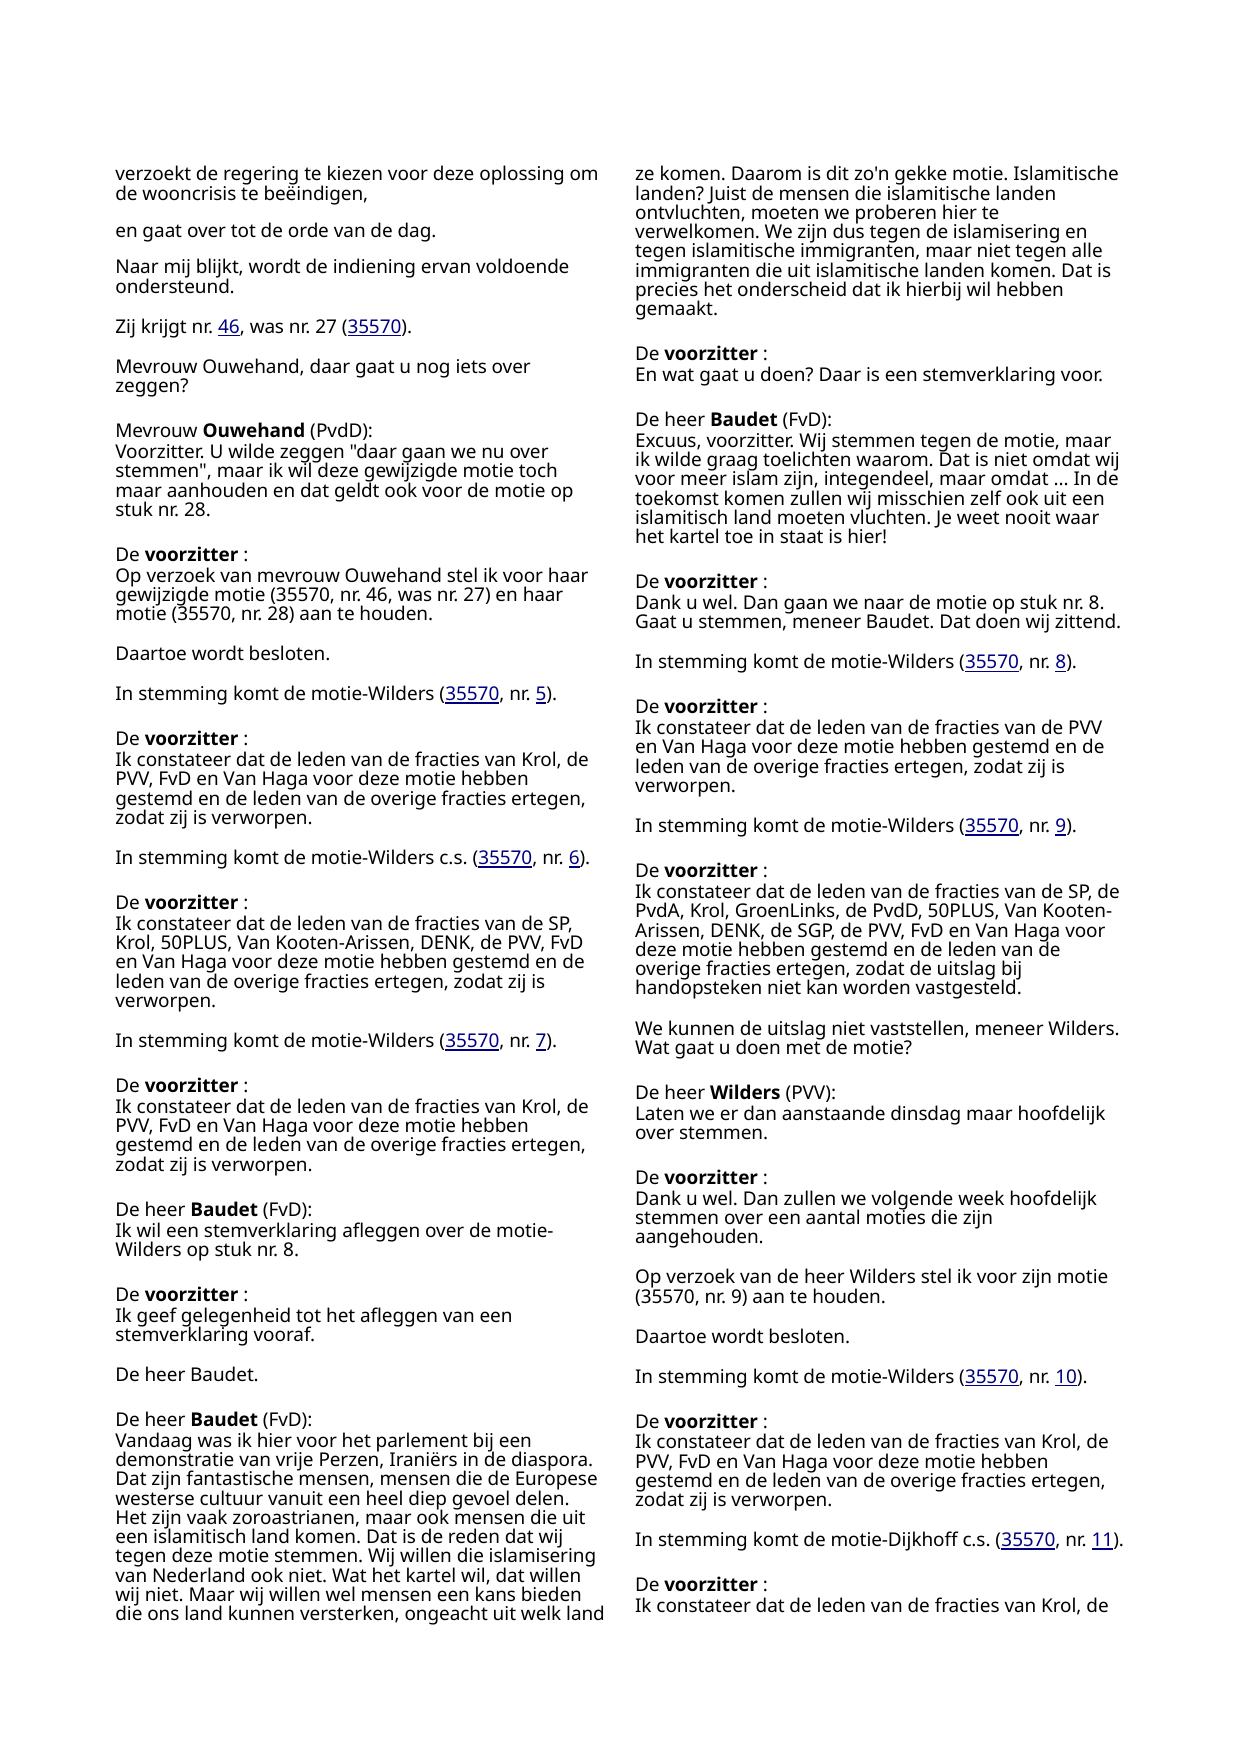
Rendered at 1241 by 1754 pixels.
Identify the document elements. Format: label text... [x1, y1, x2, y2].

text De voorzitter : [115, 541, 605, 567]
text In stemming komt de motie-Wilders c.s. (35570, nr. 6). [115, 849, 605, 868]
text De heer Baudet (FvD): [115, 1406, 605, 1432]
text De voorzitter : [115, 725, 605, 751]
text In stemming komt de motie-Wilders (35570, nr. 5). [115, 685, 605, 704]
text De voorzitter : [635, 693, 1125, 719]
text Vandaag was ik hier voor het parlement bij een demonstratie van vrije Perzen, Iraniërs in de diaspora. Dat zijn fantastische mensen, mensen die de Europese westerse cultuur vanuit een heel diep gevoel delen. Het zijn vaak zoroastrianen, maar ook mensen die uit een islamitisch land komen. Dat is de reden dat wij tegen deze motie stemmen. Wij willen die islamisering van Nederland ook niet. Wat het kartel wil, dat willen wij niet. Maar wij willen wel mensen een kans bieden die ons land kunnen versterken, ongeacht uit welk land [115, 1432, 605, 1624]
text De heer Baudet (FvD): [635, 406, 1125, 432]
text Ik wil een stemverklaring afleggen over de motie-Wilders op stuk nr. 8. [115, 1222, 605, 1260]
text De voorzitter : [115, 889, 605, 915]
text Ik constateer dat de leden van de fracties van de SP, Krol, 50PLUS, Van Kooten-Arissen, DENK, de PVV, FvD en Van Haga voor deze motie hebben gestemd en de leden van de overige fracties ertegen, zodat zij is verworpen. [115, 915, 605, 1011]
text Daartoe wordt besloten. [635, 1328, 1125, 1347]
text In stemming komt de motie-Wilders (35570, nr. 9). [635, 817, 1125, 836]
text De voorzitter : [635, 1572, 1125, 1597]
text De voorzitter : [115, 1281, 605, 1307]
text De voorzitter : [635, 857, 1125, 883]
text Dank u wel. Dan zullen we volgende week hoofdelijk stemmen over een aantal moties die zijn aangehouden. [635, 1190, 1125, 1247]
text Ik constateer dat de leden van de fracties van de SP, de PvdA, Krol, GroenLinks, de PvdD, 50PLUS, Van Kooten-Arissen, DENK, de SGP, de PVV, FvD en Van Haga voor deze motie hebben gestemd en de leden van de overige fracties ertegen, zodat de uitslag bij handopsteken niet kan worden vastgesteld. [635, 883, 1125, 999]
text De heer Wilders (PVV): [635, 1079, 1125, 1104]
text en gaat over tot de orde van de dag. [115, 222, 605, 241]
text In stemming komt de motie-Wilders (35570, nr. 10). [635, 1368, 1125, 1387]
text We kunnen de uitslag niet vaststellen, meneer Wilders. Wat gaat u doen met de motie? [635, 1019, 1125, 1058]
text En wat gaat u doen? Daar is een stemverklaring voor. [635, 366, 1125, 385]
text De heer Baudet. [115, 1366, 605, 1385]
text De voorzitter : [635, 1408, 1125, 1433]
text Voorzitter. U wilde zeggen "daar gaan we nu over stemmen", maar ik wil deze gewijzigde motie toch maar aanhouden en dat geldt ook voor de motie op stuk nr. 28. [115, 443, 605, 520]
text Ik constateer dat de leden van de fracties van Krol, de [635, 1597, 1125, 1617]
text Op verzoek van de heer Wilders stel ik voor zijn motie (35570, nr. 9) aan te houden. [635, 1268, 1125, 1307]
text Excuus, voorzitter. Wij stemmen tegen de motie, maar ik wilde graag toelichten waarom. Dat is niet omdat wij voor meer islam zijn, integendeel, maar omdat ... In de toekomst komen zullen wij misschien zelf ook uit een islamitisch land moeten vluchten. Je weet nooit waar het kartel toe in staat is hier! [635, 432, 1125, 547]
text In stemming komt de motie-Wilders (35570, nr. 7). [115, 1032, 605, 1051]
text De voorzitter : [635, 1164, 1125, 1190]
text Op verzoek van mevrouw Ouwehand stel ik voor haar gewijzigde motie (35570, nr. 46, was nr. 27) en haar motie (35570, nr. 28) aan te houden. [115, 567, 605, 624]
text Mevrouw Ouwehand, daar gaat u nog iets over zeggen? [115, 358, 605, 396]
text Daartoe wordt besloten. [115, 645, 605, 664]
text Ik geef gelegenheid tot het afleggen van een stemverklaring vooraf. [115, 1307, 605, 1345]
text Ik constateer dat de leden van de fracties van Krol, de PVV, FvD en Van Haga voor deze motie hebben gestemd en de leden van de overige fracties ertegen, zodat zij is verworpen. [115, 1098, 605, 1175]
text De voorzitter : [635, 340, 1125, 366]
text De voorzitter : [115, 1072, 605, 1098]
text In stemming komt de motie-Wilders (35570, nr. 8). [635, 653, 1125, 673]
text In stemming komt de motie-Dijkhoff c.s. (35570, nr. 11). [635, 1531, 1125, 1551]
text verzoekt de regering te kiezen voor deze oplossing om de wooncrisis te beëindigen, [115, 165, 605, 204]
text Dank u wel. Dan gaan we naar de motie op stuk nr. 8. Gaat u stemmen, meneer Baudet. Dat doen wij zittend. [635, 594, 1125, 633]
text Naar mij blijkt, wordt de indiening ervan voldoende ondersteund. [115, 258, 605, 297]
text Laten we er dan aanstaande dinsdag maar hoofdelijk over stemmen. [635, 1104, 1125, 1143]
text De heer Baudet (FvD): [115, 1196, 605, 1222]
text Mevrouw Ouwehand (PvdD): [115, 417, 605, 443]
text Ik constateer dat de leden van de fracties van de PVV en Van Haga voor deze motie hebben gestemd en de leden van de overige fracties ertegen, zodat zij is verworpen. [635, 719, 1125, 796]
text ze komen. Daarom is dit zo'n gekke motie. Islamitische landen? Juist de mensen die islamitische landen ontvluchten, moeten we proberen hier te verwelkomen. We zijn dus tegen de islamisering en tegen islamitische immigranten, maar niet tegen alle immigranten die uit islamitische landen komen. Dat is precies het onderscheid dat ik hierbij wil hebben gemaakt. [635, 165, 1125, 319]
text Ik constateer dat de leden van de fracties van Krol, de PVV, FvD en Van Haga voor deze motie hebben gestemd en de leden van de overige fracties ertegen, zodat zij is verworpen. [115, 751, 605, 828]
text Zij krijgt nr. 46, was nr. 27 (35570). [115, 318, 605, 337]
text De voorzitter : [635, 568, 1125, 594]
text Ik constateer dat de leden van de fracties van Krol, de PVV, FvD en Van Haga voor deze motie hebben gestemd en de leden van de overige fracties ertegen, zodat zij is verworpen. [635, 1433, 1125, 1511]
